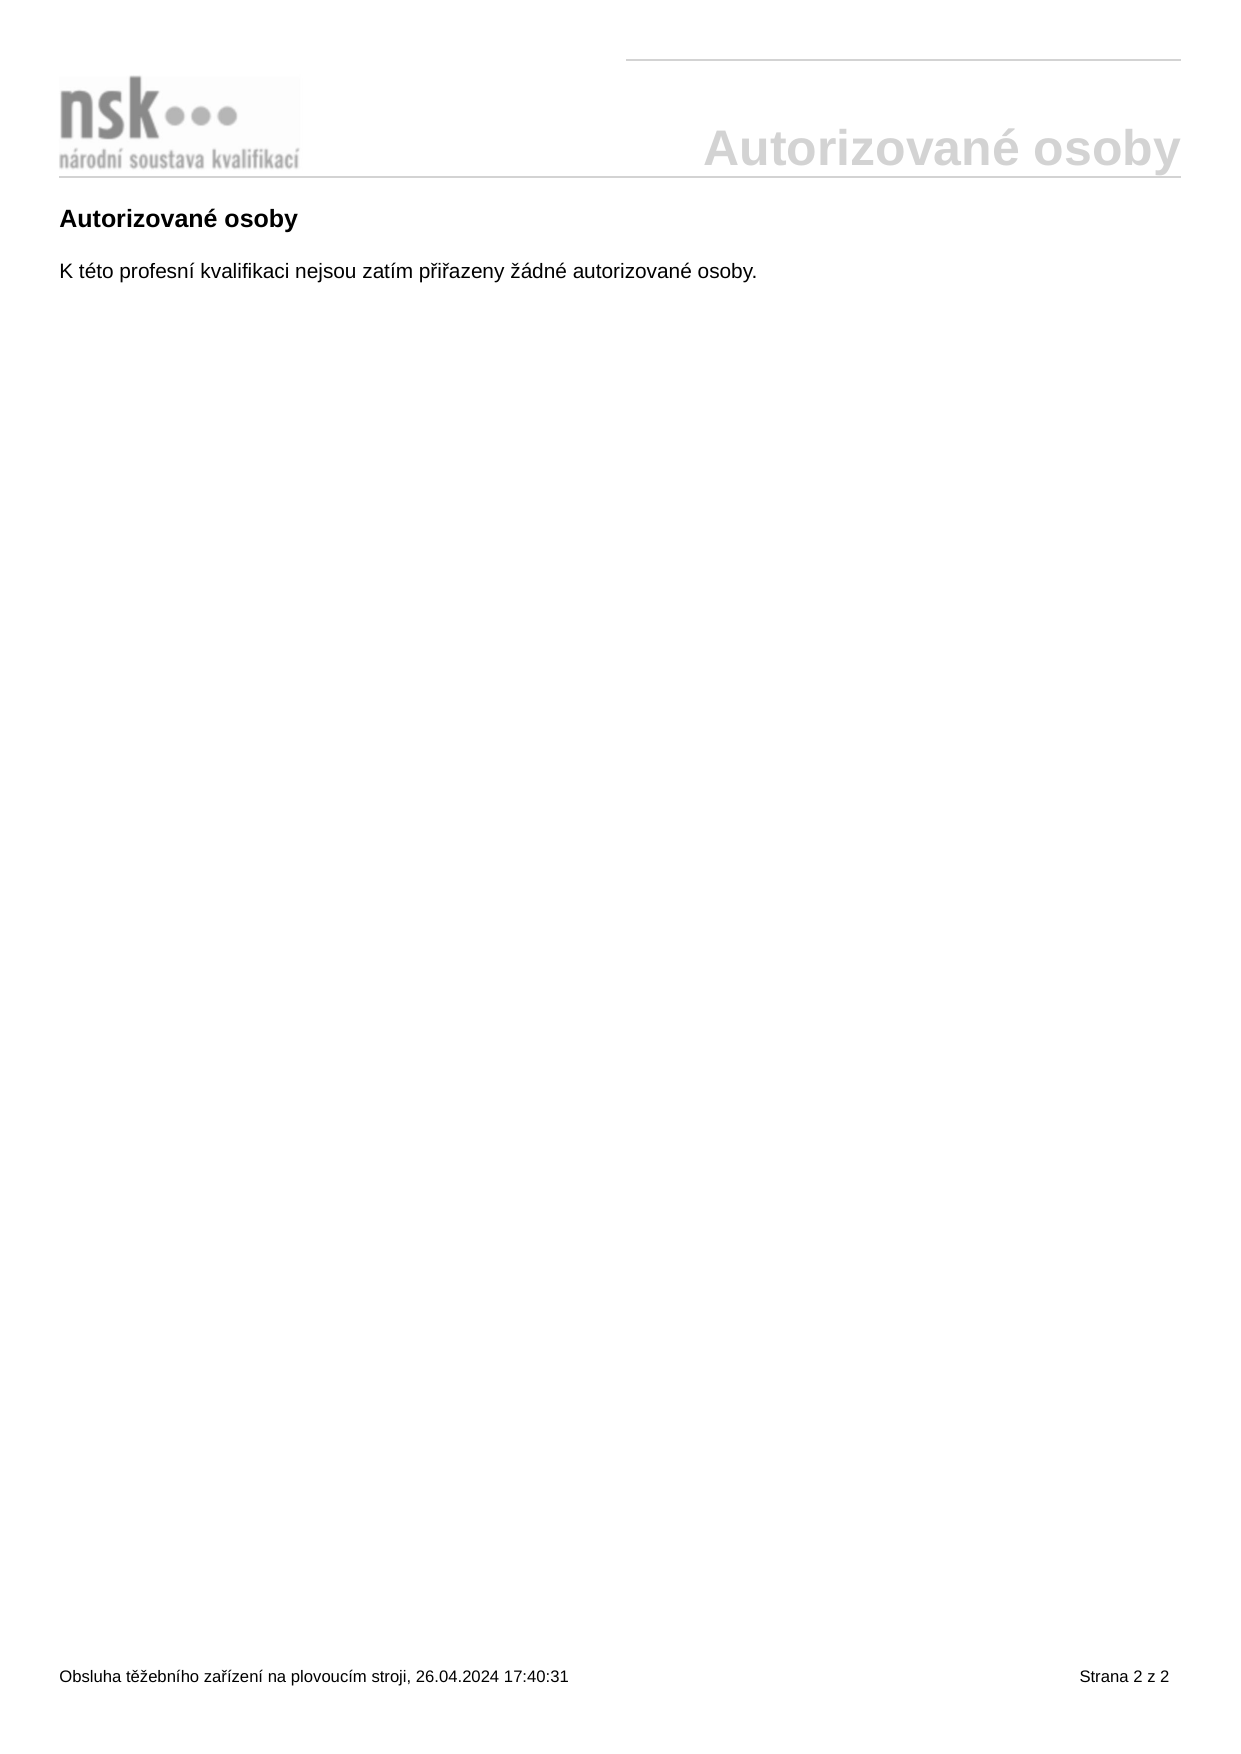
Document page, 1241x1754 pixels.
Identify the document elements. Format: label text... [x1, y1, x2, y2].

table_cell [59, 1421, 483, 1658]
table_cell [862, 194, 1169, 200]
table_cell [621, 59, 626, 170]
table_cell [484, 283, 620, 583]
table_cell [626, 283, 862, 583]
table_cell [484, 171, 620, 176]
table_cell [1169, 883, 1181, 1183]
table_cell [484, 1183, 620, 1421]
table_cell [626, 583, 862, 883]
table_cell [626, 1183, 862, 1421]
table_cell [59, 194, 483, 200]
table_cell Obsluha těžebního zařízení na plovoucím stroji, 26.04.2024 17:40:31 [59, 1658, 862, 1694]
table_cell [59, 883, 483, 1183]
table_cell [1169, 1421, 1181, 1658]
table_cell [59, 1183, 483, 1421]
table_cell [620, 283, 626, 583]
table_cell [862, 883, 1169, 1183]
table_cell [620, 583, 626, 883]
table_cell [626, 194, 862, 200]
table_cell [1169, 1658, 1181, 1694]
table_cell [862, 1421, 1169, 1658]
picture [58, 59, 621, 171]
table_cell [620, 1183, 626, 1421]
table_cell [1169, 1183, 1181, 1421]
table_cell [59, 283, 483, 583]
table_cell [1169, 236, 1181, 259]
table_cell [59, 583, 483, 883]
table_cell [862, 583, 1169, 883]
table_cell [484, 194, 620, 200]
table_cell [59, 236, 483, 259]
table_cell K této profesní kvalifikaci nejsou zatím přiřazeny žádné autorizované osoby. [59, 259, 1181, 283]
table_cell Autorizované osoby [626, 61, 1181, 176]
table_cell Strana 2 z 2 [862, 1658, 1169, 1694]
table_cell [484, 236, 620, 259]
table_cell [1169, 283, 1181, 583]
table_cell [626, 883, 862, 1183]
table_cell [620, 883, 626, 1183]
table_cell [484, 883, 620, 1183]
table_cell [862, 283, 1169, 583]
table_cell [620, 236, 626, 259]
table_cell [1169, 194, 1181, 200]
table_cell [862, 1183, 1169, 1421]
table_cell [626, 1421, 862, 1658]
table_cell [59, 171, 483, 176]
table_cell Autorizované osoby [59, 200, 1181, 236]
table_cell [484, 1421, 620, 1658]
table_cell [484, 583, 620, 883]
table_cell [620, 1421, 626, 1658]
table_cell [626, 236, 862, 259]
table_cell [862, 236, 1169, 259]
table_cell [59, 178, 1181, 194]
table_cell [1169, 583, 1181, 883]
